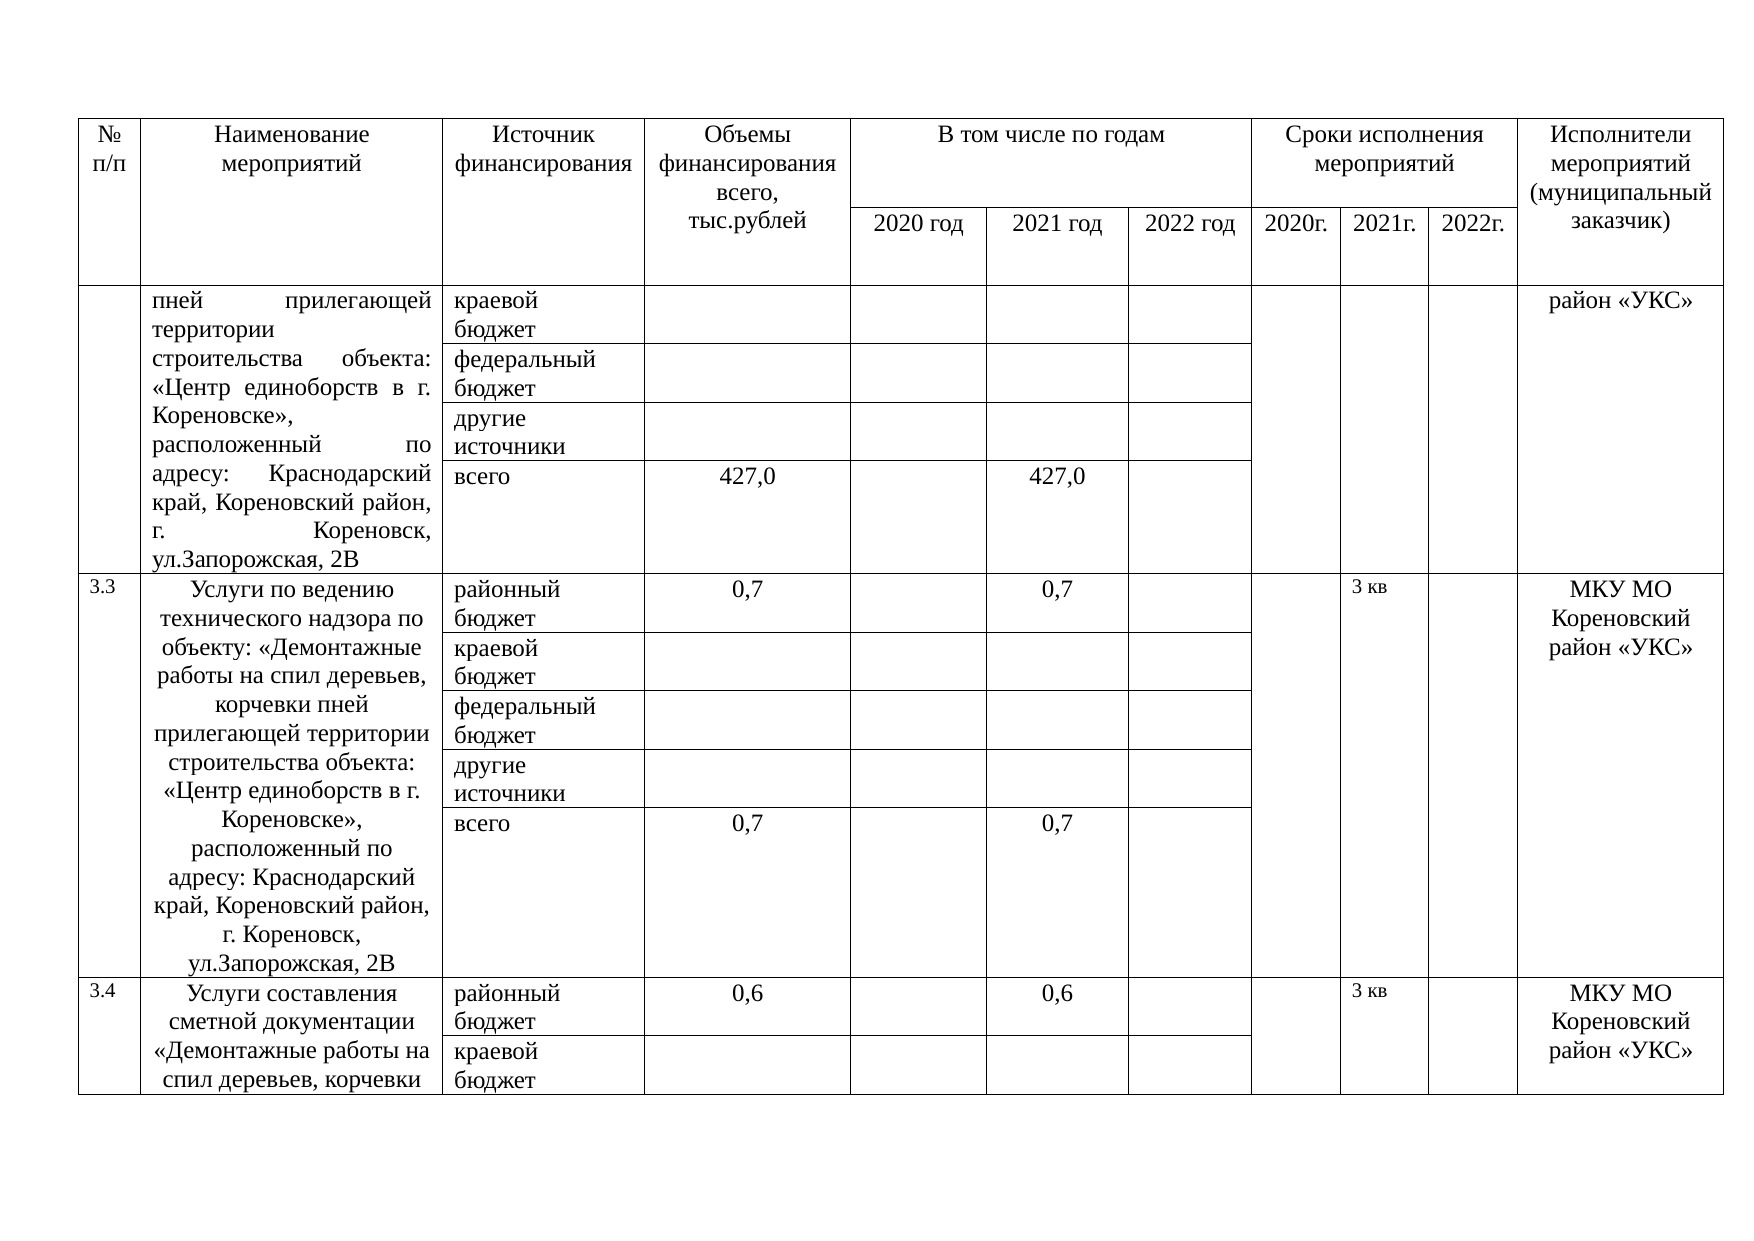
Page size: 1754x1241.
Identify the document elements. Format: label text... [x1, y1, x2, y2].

table_cell [851, 633, 986, 690]
table_cell [851, 344, 986, 402]
table_cell [851, 691, 986, 749]
table_cell [851, 461, 986, 573]
table_cell Услуги по ведению технического надзора по объекту: «Демонтажные работы на спил деревьев, корчевки пней прилегающей территории строительства объекта: «Центр единоборств в г. Кореновске», расположенный по адресу: Краснодарский край, Кореновский район, г. Кореновск, ул.Запорожская, 2В [141, 574, 442, 977]
table_cell 427,0 [987, 461, 1128, 573]
table_cell федеральный бюджет [443, 344, 644, 402]
table_header Исполнители мероприятий (муниципальный заказчик) [1518, 119, 1723, 284]
table_cell 2022 год [1129, 208, 1251, 284]
table_cell 3.4 [79, 978, 140, 1094]
table_header Наименование мероприятий [141, 119, 442, 284]
table_cell [851, 403, 986, 460]
table_cell [851, 750, 986, 807]
table_cell [987, 286, 1128, 343]
table_cell 3 кв [1341, 978, 1428, 1094]
table_cell [1129, 344, 1251, 402]
table_cell 2021 год [987, 208, 1128, 284]
table_cell [1129, 978, 1251, 1035]
table_cell 0,7 [987, 808, 1128, 977]
table_cell краевой бюджет [443, 633, 644, 690]
table_cell [1129, 286, 1251, 343]
table_cell [1129, 691, 1251, 749]
table_cell краевой бюджет [443, 1036, 644, 1094]
table_cell 2021г. [1341, 208, 1428, 284]
table_header Объемы финансирования всего, тыс.рублей [645, 119, 850, 284]
table_cell краевой бюджет [443, 286, 644, 343]
table_cell [987, 344, 1128, 402]
table_cell [1429, 978, 1517, 1094]
table_cell [987, 1036, 1128, 1094]
table_cell 427,0 [645, 461, 850, 573]
table_cell всего [443, 461, 644, 573]
table_cell [79, 286, 140, 573]
table_cell 0,7 [645, 574, 850, 632]
table_cell [1252, 978, 1340, 1094]
table_header Сроки исполнения мероприятий [1252, 119, 1517, 207]
table_cell другие источники [443, 750, 644, 807]
table_cell МКУ МО Кореновский район «УКС» [1518, 574, 1723, 977]
table_cell 2020 год [851, 208, 986, 284]
table_cell 2020г. [1252, 208, 1340, 284]
table_cell Услуги составления сметной документации «Демонтажные работы на спил деревьев, корчевки пней прилегающей территории строительства объекта: «Центр единоборств в г. Кореновске», расположенный по адресу: Краснодарский край, Кореновский район, г. Кореновск, ул.Запорожская, 2В» [141, 978, 442, 1094]
table_cell федеральный бюджет [443, 691, 644, 749]
table_cell пней прилегающей территории строительства объекта: «Центр единоборств в г. Кореновске», расположенный по адресу: Краснодарский край, Кореновский район, г. Кореновск, ул.Запорожская, 2В [141, 286, 442, 573]
table_cell [1129, 574, 1251, 632]
table_cell [1129, 1036, 1251, 1094]
table_header В том числе по годам [851, 119, 1251, 207]
table_cell другие источники [443, 403, 644, 460]
table_cell [851, 574, 986, 632]
table_cell [851, 286, 986, 343]
table_cell [987, 750, 1128, 807]
table_cell 3 кв [1341, 574, 1428, 977]
table_cell [645, 403, 850, 460]
table_cell [645, 1036, 850, 1094]
table_cell [1129, 403, 1251, 460]
table_cell [1129, 461, 1251, 573]
table_cell 0,7 [987, 574, 1128, 632]
table_cell [645, 691, 850, 749]
table_cell 2022г. [1429, 208, 1517, 284]
table_cell [1129, 750, 1251, 807]
table_header Источник финансирования [443, 119, 644, 284]
table_cell 3.3 [79, 574, 140, 977]
table_cell 0,6 [987, 978, 1128, 1035]
table_cell [1429, 574, 1517, 977]
table_cell 0,6 [645, 978, 850, 1035]
table_cell [1252, 574, 1340, 977]
table_cell [987, 633, 1128, 690]
table_cell [987, 403, 1128, 460]
table_cell [645, 286, 850, 343]
table_cell [1129, 808, 1251, 977]
table_cell [851, 978, 986, 1035]
table_cell [1341, 286, 1428, 573]
table_cell [645, 750, 850, 807]
table_cell район «УКС» [1518, 286, 1723, 573]
table_cell районный бюджет [443, 978, 644, 1035]
table_cell [645, 344, 850, 402]
table_cell районный бюджет [443, 574, 644, 632]
table_cell [851, 1036, 986, 1094]
table_cell 0,7 [645, 808, 850, 977]
table_cell [851, 808, 986, 977]
table_cell МКУ МО Кореновский район «УКС» [1518, 978, 1723, 1094]
table_header № п/п [79, 119, 140, 284]
table_cell [645, 633, 850, 690]
table_cell всего [443, 808, 644, 977]
table_cell [1129, 633, 1251, 690]
table_cell [1429, 286, 1517, 573]
table_cell [1252, 286, 1340, 573]
table_cell [987, 691, 1128, 749]
